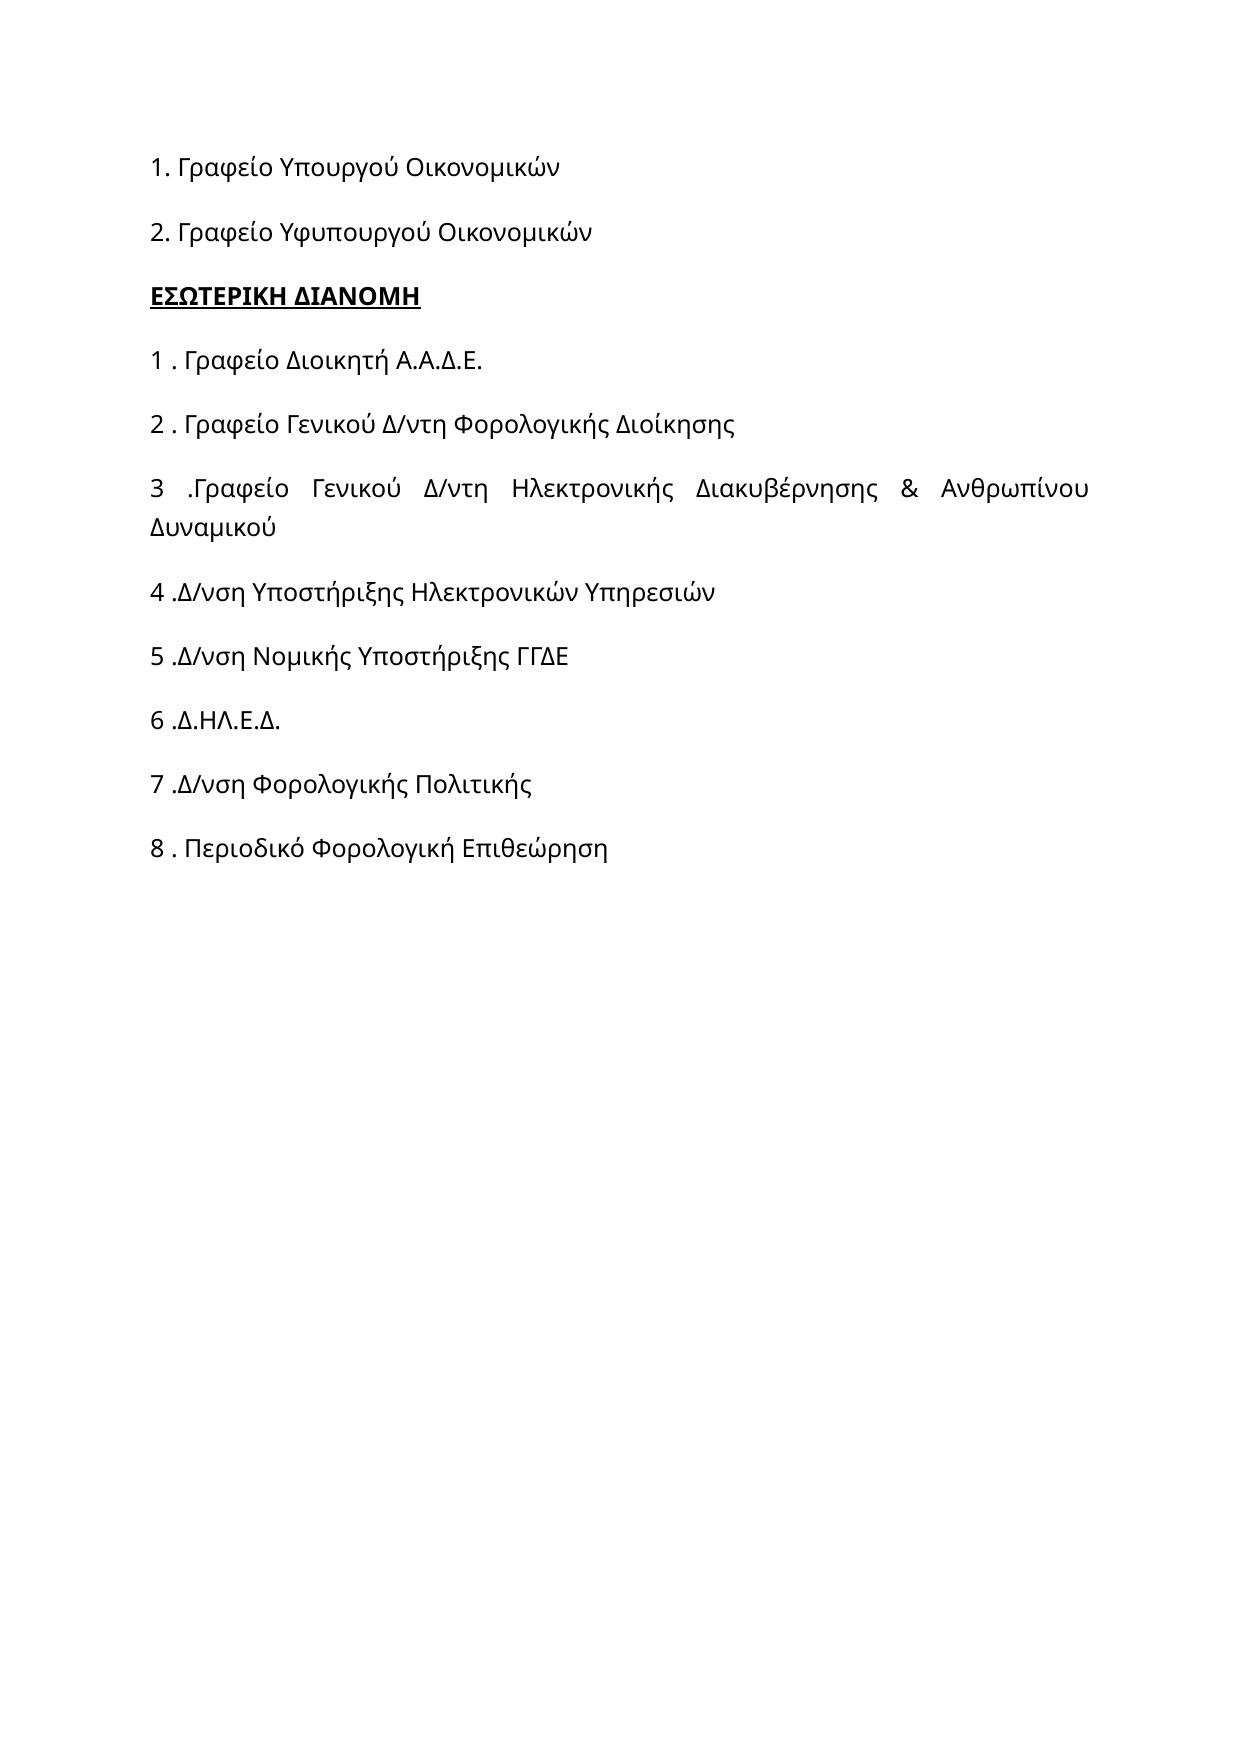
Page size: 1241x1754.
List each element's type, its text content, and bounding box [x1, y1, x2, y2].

text ΕΣΩΤΕΡΙΚΗ ΔΙΑΝΟΜΗ [150, 278, 1090, 312]
text 3 .Γραφείο Γενικού Δ/ντη Ηλεκτρονικής Διακυβέρνησης & Ανθρωπίνου Δυναμικού [150, 471, 1090, 544]
text 7 .Δ/νση Φορολογικής Πολιτικής [150, 767, 1090, 801]
text 2 . Γραφείο Γενικού Δ/ντη Φορολογικής Διοίκησης [150, 407, 1090, 441]
text 6 .Δ.ΗΛ.Ε.Δ. [150, 702, 1090, 737]
text 4 .Δ/νση Υποστήριξης Ηλεκτρονικών Υπηρεσιών [150, 574, 1090, 608]
text 1. Γραφείο Υπουργού Οικονομικών [150, 150, 1090, 184]
text 8 . Περιοδικό Φορολογική Επιθεώρηση [150, 831, 1090, 865]
text 2. Γραφείο Υφυπουργού Οικονομικών [150, 214, 1090, 248]
text 5 .Δ/νση Νομικής Υποστήριξης ΓΓΔΕ [150, 638, 1090, 672]
text 1 . Γραφείο Διοικητή Α.Α.Δ.Ε. [150, 342, 1090, 377]
